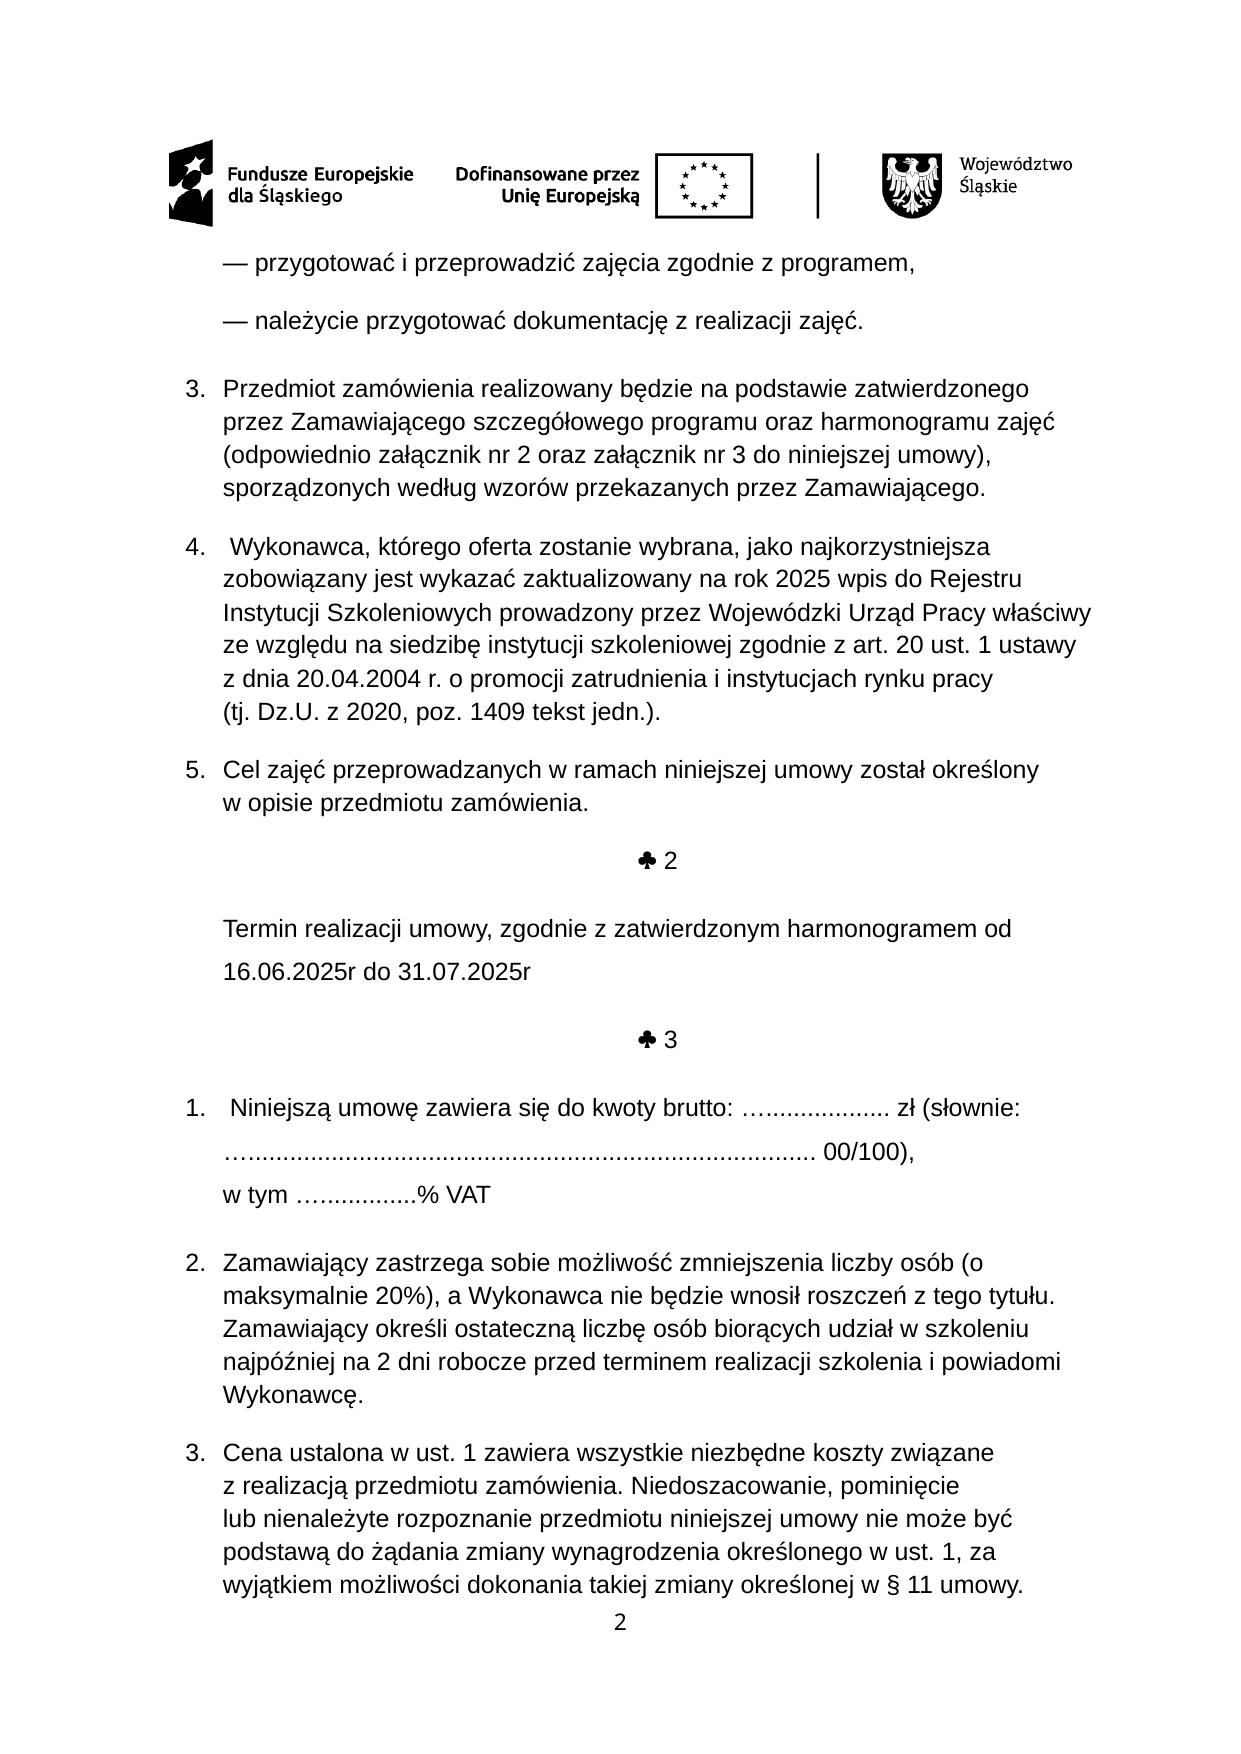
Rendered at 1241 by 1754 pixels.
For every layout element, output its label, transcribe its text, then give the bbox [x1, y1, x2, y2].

list Wykonawca, którego oferta zostanie wybrana, jako najkorzystniejsza zobowiązany jest wykazać zaktualizowany na rok 2025 wpis do Rejestru Instytucji Szkoleniowych prowadzony przez Wojewódzki Urząd Pracy właściwy ze względu na siedzibę instytucji szkoleniowej zgodnie z art. 20 ust. 1 ustawy z dnia 20.04.2004 r. o promocji zatrudnienia i instytucjach rynku pracy (tj. Dz.U. z 2020, poz. 1409 tekst jedn.). [185, 531, 1093, 725]
list Przedmiot zamówienia realizowany będzie na podstawie zatwierdzonego przez Zamawiającego szczegółowego programu oraz harmonogramu zajęć (odpowiednio załącznik nr 2 oraz załącznik nr 3 do niniejszej umowy), sporządzonych według wzorów przekazanych przez Zamawiającego. [185, 374, 1093, 502]
list Termin realizacji umowy, zgodnie z zatwierdzonym harmonogramem od 16.06.2025r do 31.07.2025r [185, 914, 1093, 986]
list — należycie przygotować dokumentację z realizacji zajęć. [185, 306, 1093, 335]
list Niniejszą umowę zawiera się do kwoty brutto: ….................. zł (słownie: ….................................................................................. 00/100), w tym …..............% VAT [185, 1093, 1093, 1208]
list — przygotować i przeprowadzić zajęcia zgodnie z programem, [185, 248, 1093, 277]
list Cel zajęć przeprowadzanych w ramach niniejszej umowy został określony w opisie przedmiotu zamówienia. [185, 754, 1093, 816]
list Cena ustalona w ust. 1 zawiera wszystkie niezbędne koszty związane z realizacją przedmiotu zamówienia. Niedoszacowanie, pominięcie lub nienależyte rozpoznanie przedmiotu niniejszej umowy nie może być podstawą do żądania zmiany wynagrodzenia określonego w ust. 1, za wyjątkiem możliwości dokonania takiej zmiany określonej w § 11 umowy. [185, 1438, 1093, 1599]
list Zamawiający zastrzega sobie możliwość zmniejszenia liczby osób (o maksymalnie 20%), a Wykonawca nie będzie wnosił roszczeń z tego tytułu. Zamawiający określi ostateczną liczbę osób biorących udział w szkoleniu najpóźniej na 2 dni robocze przed terminem realizacji szkolenia i powiadomi Wykonawcę. [185, 1248, 1093, 1408]
list § 2 [185, 846, 1093, 874]
picture [147, 118, 1093, 248]
list § 3 [185, 1025, 1093, 1054]
